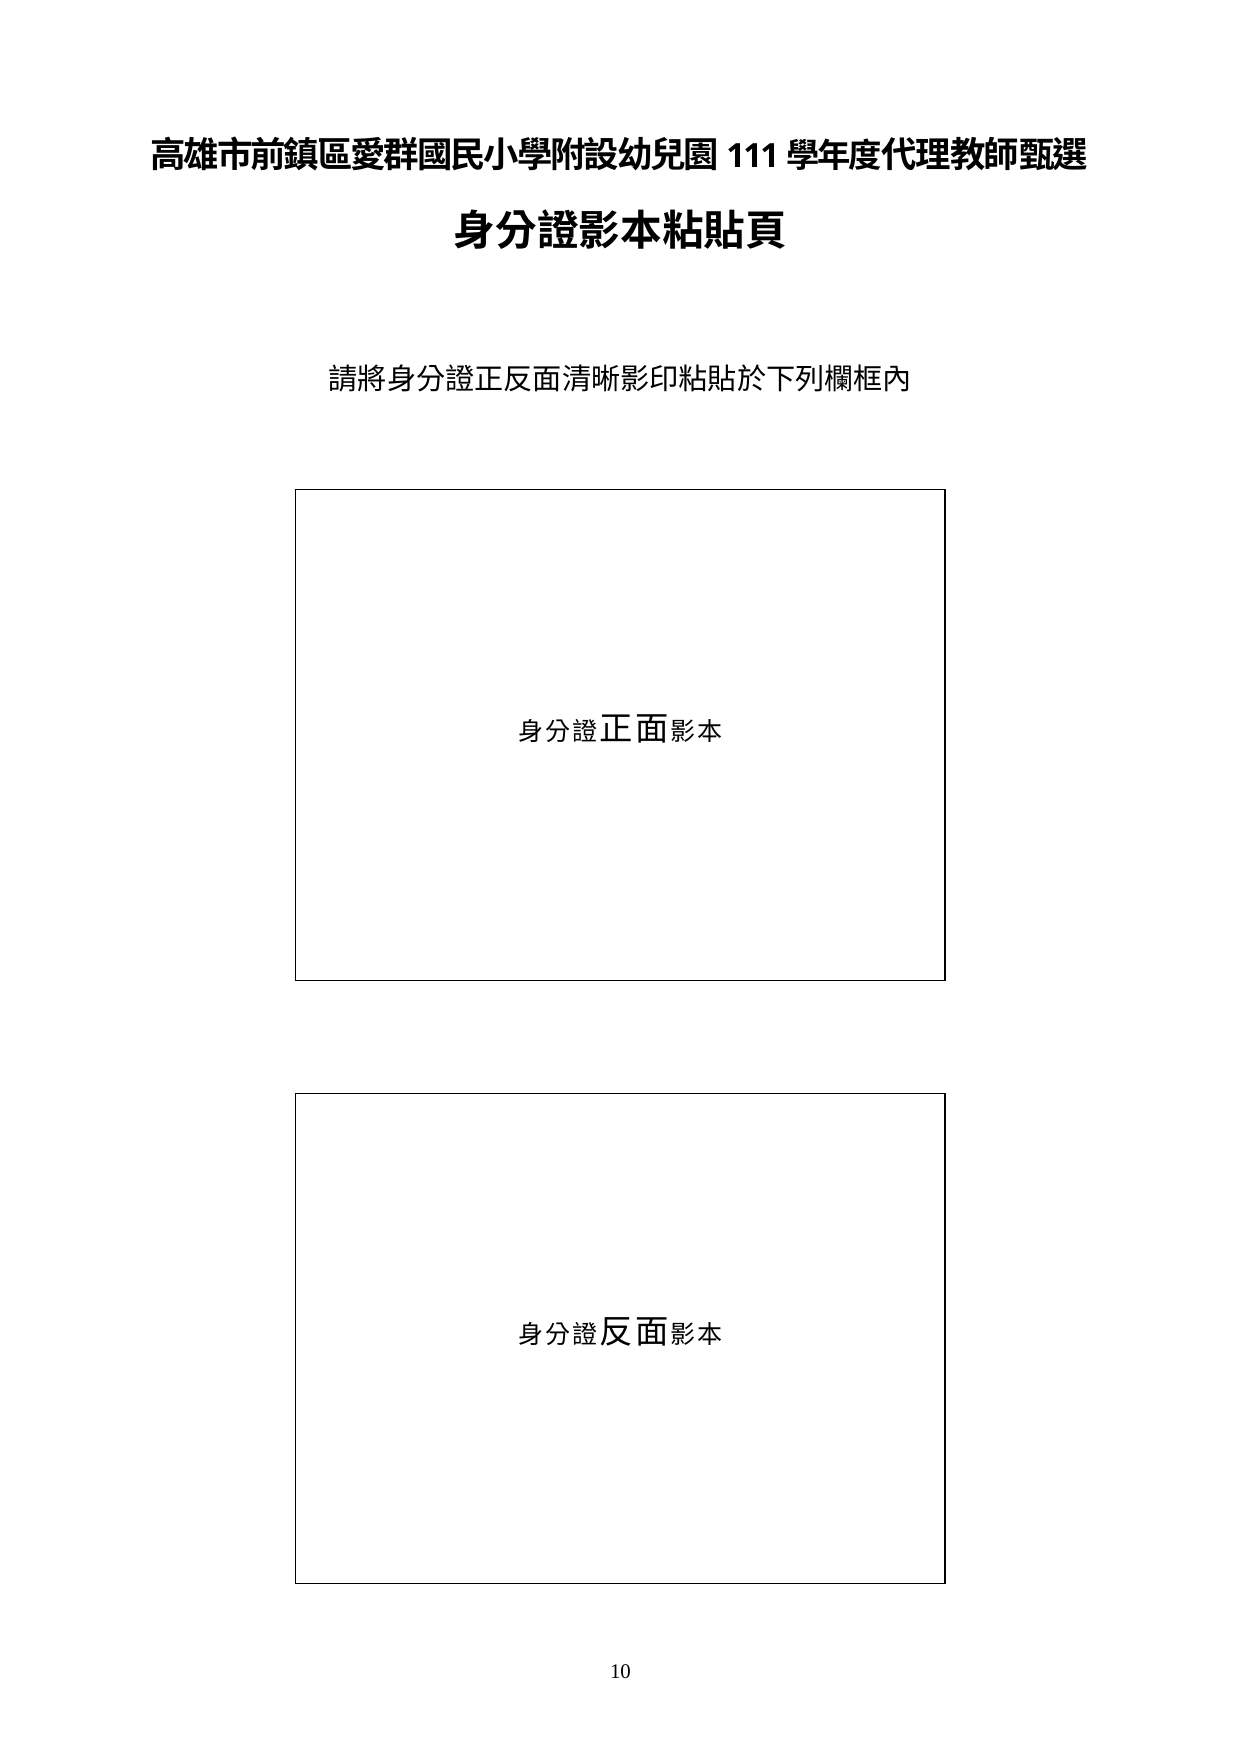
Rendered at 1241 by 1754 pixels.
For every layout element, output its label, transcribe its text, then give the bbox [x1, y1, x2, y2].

table_header 身分證正面影本 [296, 490, 944, 979]
text 請將身分證正反面清晰影印粘貼於下列欄框內 [100, 339, 1140, 414]
table_header 身分證反面影本 [296, 1094, 944, 1583]
text 高雄市前鎮區愛群國民小學附設幼兒園111學年度代理教師甄選 [100, 114, 1140, 189]
text 身分證影本粘貼頁 [100, 189, 1140, 264]
